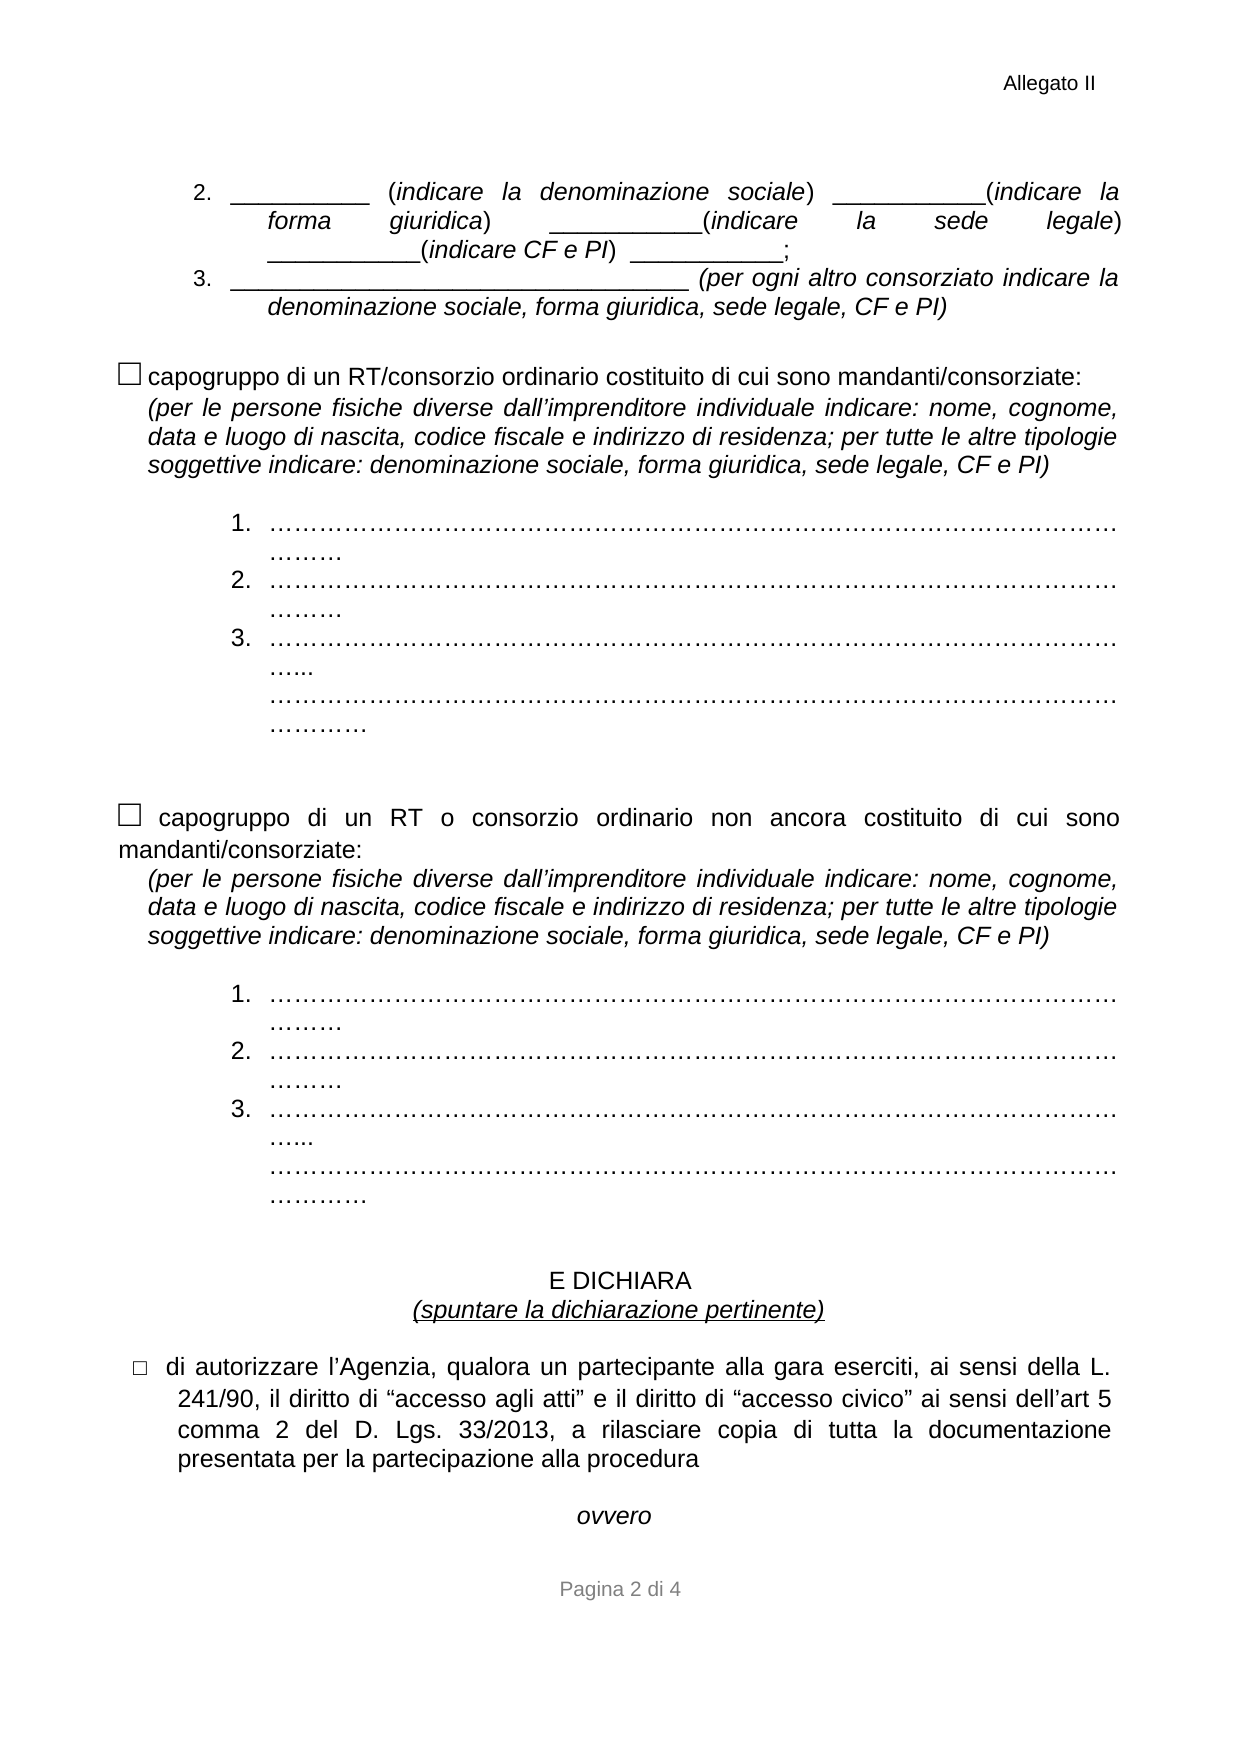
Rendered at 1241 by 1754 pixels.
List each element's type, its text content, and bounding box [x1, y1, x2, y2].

text □ capogruppo di un RT/consorzio ordinario costituito di cui sono mandanti/consorziate: [118, 350, 1122, 393]
list ………………………………………………………………………………………………… [231, 978, 1122, 1036]
text ovvero [118, 1501, 1113, 1530]
list ………………………………………………………………………………………………… [231, 565, 1122, 623]
text □ capogruppo di un RT o consorzio ordinario non ancora costituito di cui sono mandanti/consorziate: [118, 792, 1122, 863]
text E DICHIARA [118, 1266, 1122, 1295]
list __________ (indicare la denominazione sociale) ___________(indicare la forma giuridica) ___________(indicare la sede legale) ___________(indicare CF e PI) ___________; [193, 177, 1122, 263]
text □ di autorizzare l’Agenzia, qualora un partecipante alla gara eserciti, ai sensi della L. 241/90, il diritto di “accesso agli atti” e il diritto di “accesso civico” ai sensi dell’art 5 comma 2 del D. Lgs. 33/2013, a rilasciare copia di tutta la documentazione presentata per la partecipazione alla procedura [133, 1352, 1113, 1473]
list ……………………………………………………………………………………………...…………………………………………………………………………………………………… [231, 623, 1122, 738]
list ………………………………………………………………………………………………… [231, 508, 1122, 565]
text (per le persone fisiche diverse dall’imprenditore individuale indicare: nome, cognome, data e luogo di nascita, codice fiscale e indirizzo di residenza; per tutte le altre tipologie soggettive indicare: denominazione sociale, forma giuridica, sede legale, CF e PI) [148, 393, 1122, 479]
text (per le persone fisiche diverse dall’imprenditore individuale indicare: nome, cognome, data e luogo di nascita, codice fiscale e indirizzo di residenza; per tutte le altre tipologie soggettive indicare: denominazione sociale, forma giuridica, sede legale, CF e PI) [148, 863, 1122, 950]
list _________________________________ (per ogni altro consorziato indicare la denominazione sociale, forma giuridica, sede legale, CF e PI) [193, 263, 1122, 321]
list ……………………………………………………………………………………………...…………………………………………………………………………………………………… [231, 1093, 1122, 1208]
list ………………………………………………………………………………………………… [231, 1036, 1122, 1093]
text (spuntare la dichiarazione pertinente) [118, 1295, 1122, 1323]
